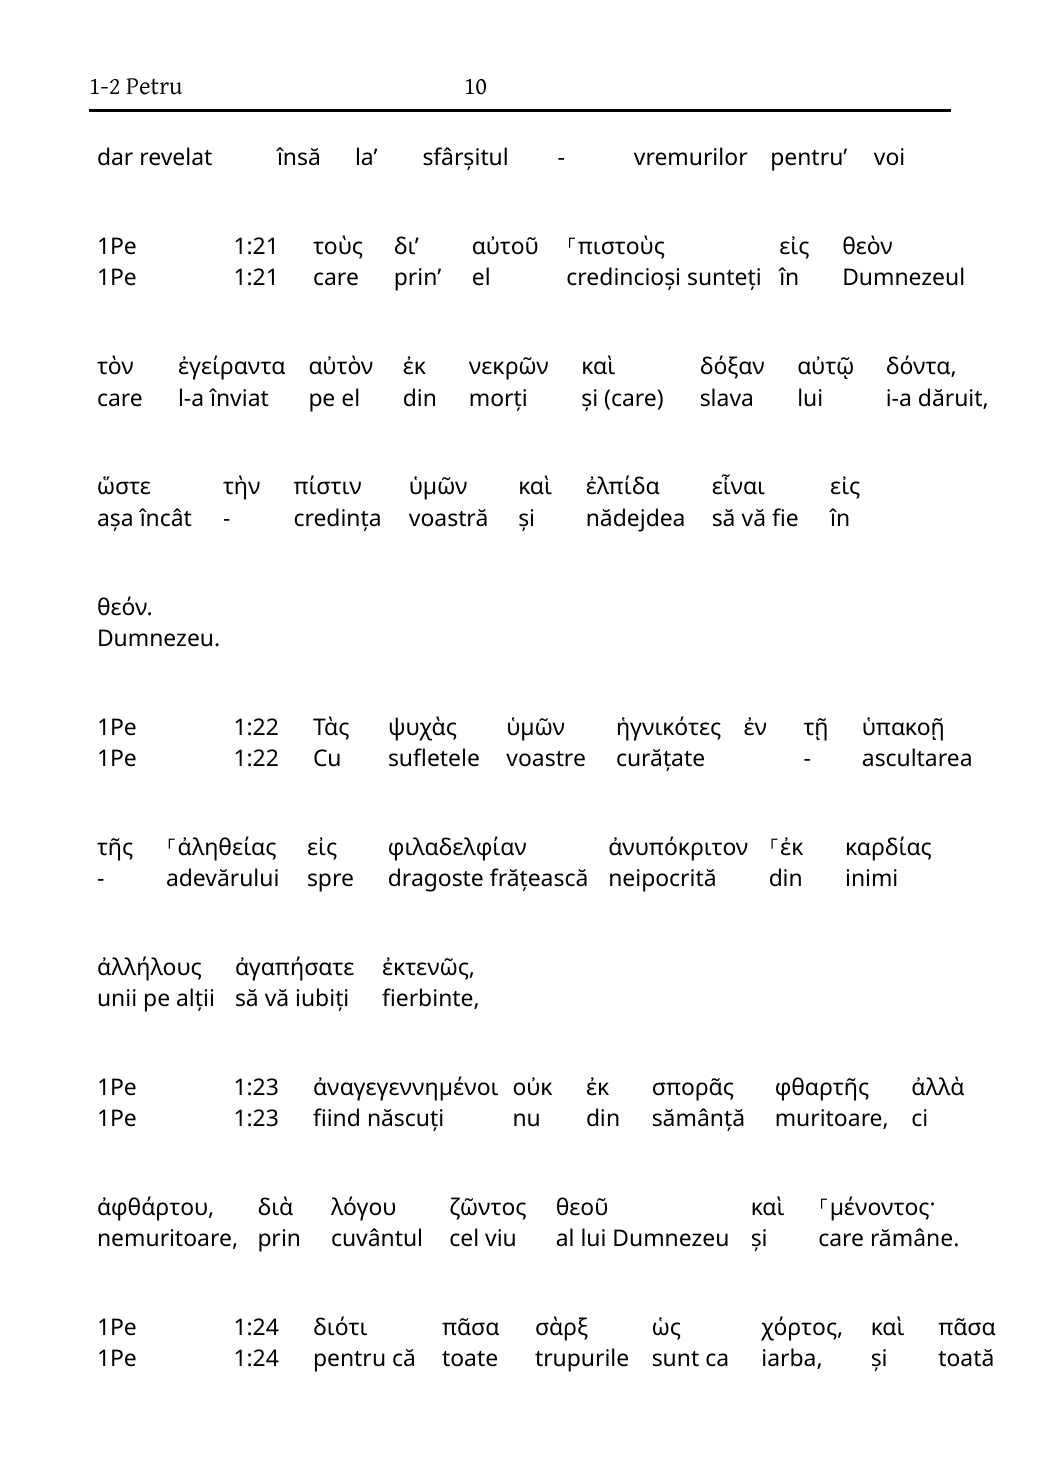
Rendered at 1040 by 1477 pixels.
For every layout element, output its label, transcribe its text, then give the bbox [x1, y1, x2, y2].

table_header [764, 799, 841, 831]
table_cell sufletele [384, 742, 502, 773]
table_cell 1Pe [93, 230, 229, 261]
table_header [162, 799, 303, 831]
table_header [514, 439, 581, 470]
table_cell ἐκ [582, 1071, 647, 1102]
table_cell τὴν [219, 470, 289, 502]
table_cell αὐτὸν [304, 350, 398, 381]
table_header [739, 679, 799, 711]
table_cell care [309, 261, 389, 293]
table_cell pentru că [309, 1342, 438, 1373]
table_header [582, 1040, 647, 1071]
table_cell lui [793, 381, 881, 413]
table_header [907, 1040, 992, 1071]
table_cell al lui Dumnezeu [551, 1222, 746, 1253]
table_cell spre [303, 862, 383, 893]
table_header [757, 1280, 866, 1311]
table_cell sunt ca [648, 1342, 757, 1373]
table_cell διότι [309, 1311, 438, 1342]
table_cell τοὺς [309, 230, 389, 261]
table_header [93, 1280, 229, 1311]
table_cell inimi [841, 862, 956, 893]
table_cell 1Pe [93, 1342, 229, 1373]
table_header [399, 319, 464, 350]
table_header [303, 799, 383, 831]
table_cell 1:23 [229, 1071, 309, 1102]
table_cell δι’ [390, 230, 467, 261]
table_cell ⸀ἐκ [764, 831, 841, 862]
table_cell 1Pe [93, 261, 229, 293]
table_cell - [799, 742, 857, 773]
table_cell χόρτος, [757, 1311, 866, 1342]
table_cell nu [508, 1102, 582, 1133]
table_header [309, 1040, 508, 1071]
table_header [231, 920, 378, 951]
table_cell 1:24 [229, 1342, 309, 1373]
table_cell prin [253, 1222, 327, 1253]
table_cell voastre [502, 742, 612, 773]
table_cell - [553, 141, 629, 172]
table_header [229, 679, 309, 711]
table_cell pe el [304, 381, 398, 413]
table_header [93, 679, 229, 711]
table_cell δόξαν [695, 350, 793, 381]
table_header [648, 1040, 770, 1071]
table_cell οὐκ [508, 1071, 582, 1102]
table_header [309, 679, 384, 711]
table_cell ἀγαπήσατε [231, 951, 378, 982]
table_cell să vă fie [708, 502, 826, 533]
table_header [858, 679, 997, 711]
table_header [384, 799, 604, 831]
table_cell nemuritoare, [93, 1222, 253, 1253]
table_cell ἐν [739, 711, 799, 742]
table_cell unii pe alții [93, 982, 231, 1013]
table_cell prin’ [390, 261, 467, 293]
table_header [814, 1160, 982, 1191]
table_cell 1Pe [93, 711, 229, 742]
table_header [219, 439, 289, 470]
table_cell i-a dăruit, [881, 381, 1009, 413]
table_cell și (care) [577, 381, 695, 413]
table_cell τῇ [799, 711, 857, 742]
table_cell care rămâne. [814, 1222, 982, 1253]
table_cell ἐγείραντα [174, 350, 304, 381]
table_header [746, 1160, 814, 1191]
table_cell Cu [309, 742, 384, 773]
table_header [577, 319, 695, 350]
table_cell εἶναι [708, 470, 826, 502]
table_header [445, 1160, 551, 1191]
table_cell credința [289, 502, 404, 533]
table_header [775, 199, 838, 230]
table_cell și [746, 1222, 814, 1253]
table_header [793, 319, 881, 350]
table_cell fiind născuți [309, 1102, 508, 1133]
table_header [581, 439, 707, 470]
table_header [531, 1280, 647, 1311]
table_cell credincioși sunteți [562, 261, 775, 293]
table_cell fierbinte, [378, 982, 501, 1013]
table_cell θεὸν [838, 230, 988, 261]
table_cell 1Pe [93, 1102, 229, 1133]
table_cell ci [907, 1102, 992, 1133]
table_header [93, 799, 162, 831]
table_cell καρδίας [841, 831, 956, 862]
table_cell dragoste frățească [384, 862, 604, 893]
table_cell care [93, 381, 174, 413]
table_cell ἡγνικότες [612, 711, 739, 742]
table_cell însă [273, 141, 351, 172]
table_cell ὑμῶν [502, 711, 612, 742]
table_header [378, 920, 501, 951]
table_header [799, 679, 857, 711]
table_cell ὑμῶν [405, 470, 514, 502]
table_cell neipocrită [604, 862, 764, 893]
table_cell sfârșitul [418, 141, 553, 172]
table_header [465, 319, 577, 350]
table_header [309, 1280, 438, 1311]
table_cell λόγου [327, 1191, 445, 1222]
table_cell ὥστε [93, 470, 219, 502]
table_cell θεοῦ [551, 1191, 746, 1222]
table_cell în [775, 261, 838, 293]
table_header [695, 319, 793, 350]
table_cell și [866, 1342, 934, 1373]
table_cell ascultarea [858, 742, 997, 773]
table_cell 1Pe [93, 1071, 229, 1102]
table_cell ἀφθάρτου, [93, 1191, 253, 1222]
table_cell καὶ [514, 470, 581, 502]
table_header [93, 920, 231, 951]
table_cell adevărului [162, 862, 303, 893]
table_cell καὶ [746, 1191, 814, 1222]
table_header [648, 1280, 757, 1311]
table_cell 1:21 [229, 261, 309, 293]
table_header [93, 559, 244, 590]
table_header [826, 439, 889, 470]
table_cell Dumnezeu. [93, 622, 244, 653]
table_cell πᾶσα [438, 1311, 531, 1342]
table_header [229, 1280, 309, 1311]
table_header [770, 1040, 907, 1071]
table_cell αὐτῷ [793, 350, 881, 381]
table_cell ἀνυπόκριτον [604, 831, 764, 862]
table_cell cuvântul [327, 1222, 445, 1253]
table_header [562, 199, 775, 230]
table_header [229, 199, 309, 230]
table_cell καὶ [577, 350, 695, 381]
table_header [508, 1040, 582, 1071]
table_cell ἐκ [399, 350, 464, 381]
table_header [708, 439, 826, 470]
table_header [838, 199, 988, 230]
table_cell curățate [612, 742, 739, 773]
table_header [174, 319, 304, 350]
table_cell morți [465, 381, 577, 413]
table_header [93, 439, 219, 470]
table_header [309, 199, 389, 230]
table_cell αὐτοῦ [468, 230, 562, 261]
table_header [93, 319, 174, 350]
table_header [438, 1280, 531, 1311]
table_cell ζῶντος [445, 1191, 551, 1222]
table_cell Dumnezeul [838, 261, 988, 293]
table_cell ψυχὰς [384, 711, 502, 742]
table_header [604, 799, 764, 831]
table_header [93, 1040, 229, 1071]
table_cell nădejdea [581, 502, 707, 533]
table_cell ⸀ἀληθείας [162, 831, 303, 862]
table_header [304, 319, 398, 350]
table_cell toate [438, 1342, 531, 1373]
table_cell εἰς [826, 470, 889, 502]
table_cell 1:22 [229, 742, 309, 773]
table_cell dar revelat [93, 141, 273, 172]
table_header [612, 679, 739, 711]
table_cell - [219, 502, 289, 533]
table_header [289, 439, 404, 470]
table_cell δόντα, [881, 350, 1009, 381]
table_cell și [514, 502, 581, 533]
table_cell ἐκτενῶς, [378, 951, 501, 982]
table_header [229, 1040, 309, 1071]
table_cell din [582, 1102, 647, 1133]
table_cell trupurile [531, 1342, 647, 1373]
table_cell să vă iubiți [231, 982, 378, 1013]
table_cell ὑπακοῇ [858, 711, 997, 742]
table_cell 1Pe [93, 1311, 229, 1342]
table_cell καὶ [866, 1311, 934, 1342]
table_cell 1Pe [93, 742, 229, 773]
table_header [93, 1160, 253, 1191]
table_cell ἀλλὰ [907, 1071, 992, 1102]
table_header [934, 1280, 1027, 1311]
table_cell 1:22 [229, 711, 309, 742]
table_cell slava [695, 381, 793, 413]
table_cell iarba, [757, 1342, 866, 1373]
table_cell θεόν. [93, 590, 244, 622]
table_cell el [468, 261, 562, 293]
table_header [384, 679, 502, 711]
table_cell așa încât [93, 502, 219, 533]
table_cell vremurilor [630, 141, 766, 172]
table_cell - [93, 862, 162, 893]
table_header [866, 1280, 934, 1311]
table_cell cel viu [445, 1222, 551, 1253]
table_cell σπορᾶς [648, 1071, 770, 1102]
table_cell ⸀μένοντος· [814, 1191, 982, 1222]
table_header [253, 1160, 327, 1191]
table_header [327, 1160, 445, 1191]
table_cell τῆς [93, 831, 162, 862]
table_cell σὰρξ [531, 1311, 647, 1342]
table_cell ⸀πιστοὺς [562, 230, 775, 261]
table_header [390, 199, 467, 230]
table_cell νεκρῶν [465, 350, 577, 381]
table_cell φιλαδελφίαν [384, 831, 604, 862]
table_cell l-a înviat [174, 381, 304, 413]
table_cell 1:21 [229, 230, 309, 261]
table_cell ὡς [648, 1311, 757, 1342]
table_cell voastră [405, 502, 514, 533]
table_cell πᾶσα [934, 1311, 1027, 1342]
table_header [551, 1160, 746, 1191]
table_header [93, 199, 229, 230]
table_header [841, 799, 956, 831]
table_cell muritoare, [770, 1102, 907, 1133]
table_header [881, 319, 1009, 350]
table_header [468, 199, 562, 230]
table_cell εἰς [303, 831, 383, 862]
table_cell πίστιν [289, 470, 404, 502]
table_cell διὰ [253, 1191, 327, 1222]
table_cell τὸν [93, 350, 174, 381]
table_cell la’ [351, 141, 418, 172]
table_cell 1:24 [229, 1311, 309, 1342]
table_cell 1:23 [229, 1102, 309, 1133]
table_cell εἰς [775, 230, 838, 261]
table_cell voi [870, 141, 955, 172]
table_cell din [764, 862, 841, 893]
table_cell pentru’ [766, 141, 869, 172]
table_cell [739, 742, 799, 773]
table_cell Τὰς [309, 711, 384, 742]
table_cell din [399, 381, 464, 413]
table_cell toată [934, 1342, 1027, 1373]
table_header [405, 439, 514, 470]
table_cell ἀλλήλους [93, 951, 231, 982]
table_cell în [826, 502, 889, 533]
table_cell sămânță [648, 1102, 770, 1133]
table_header [502, 679, 612, 711]
table_cell φθαρτῆς [770, 1071, 907, 1102]
table_cell ἐλπίδα [581, 470, 707, 502]
table_cell ἀναγεγεννημένοι [309, 1071, 508, 1102]
